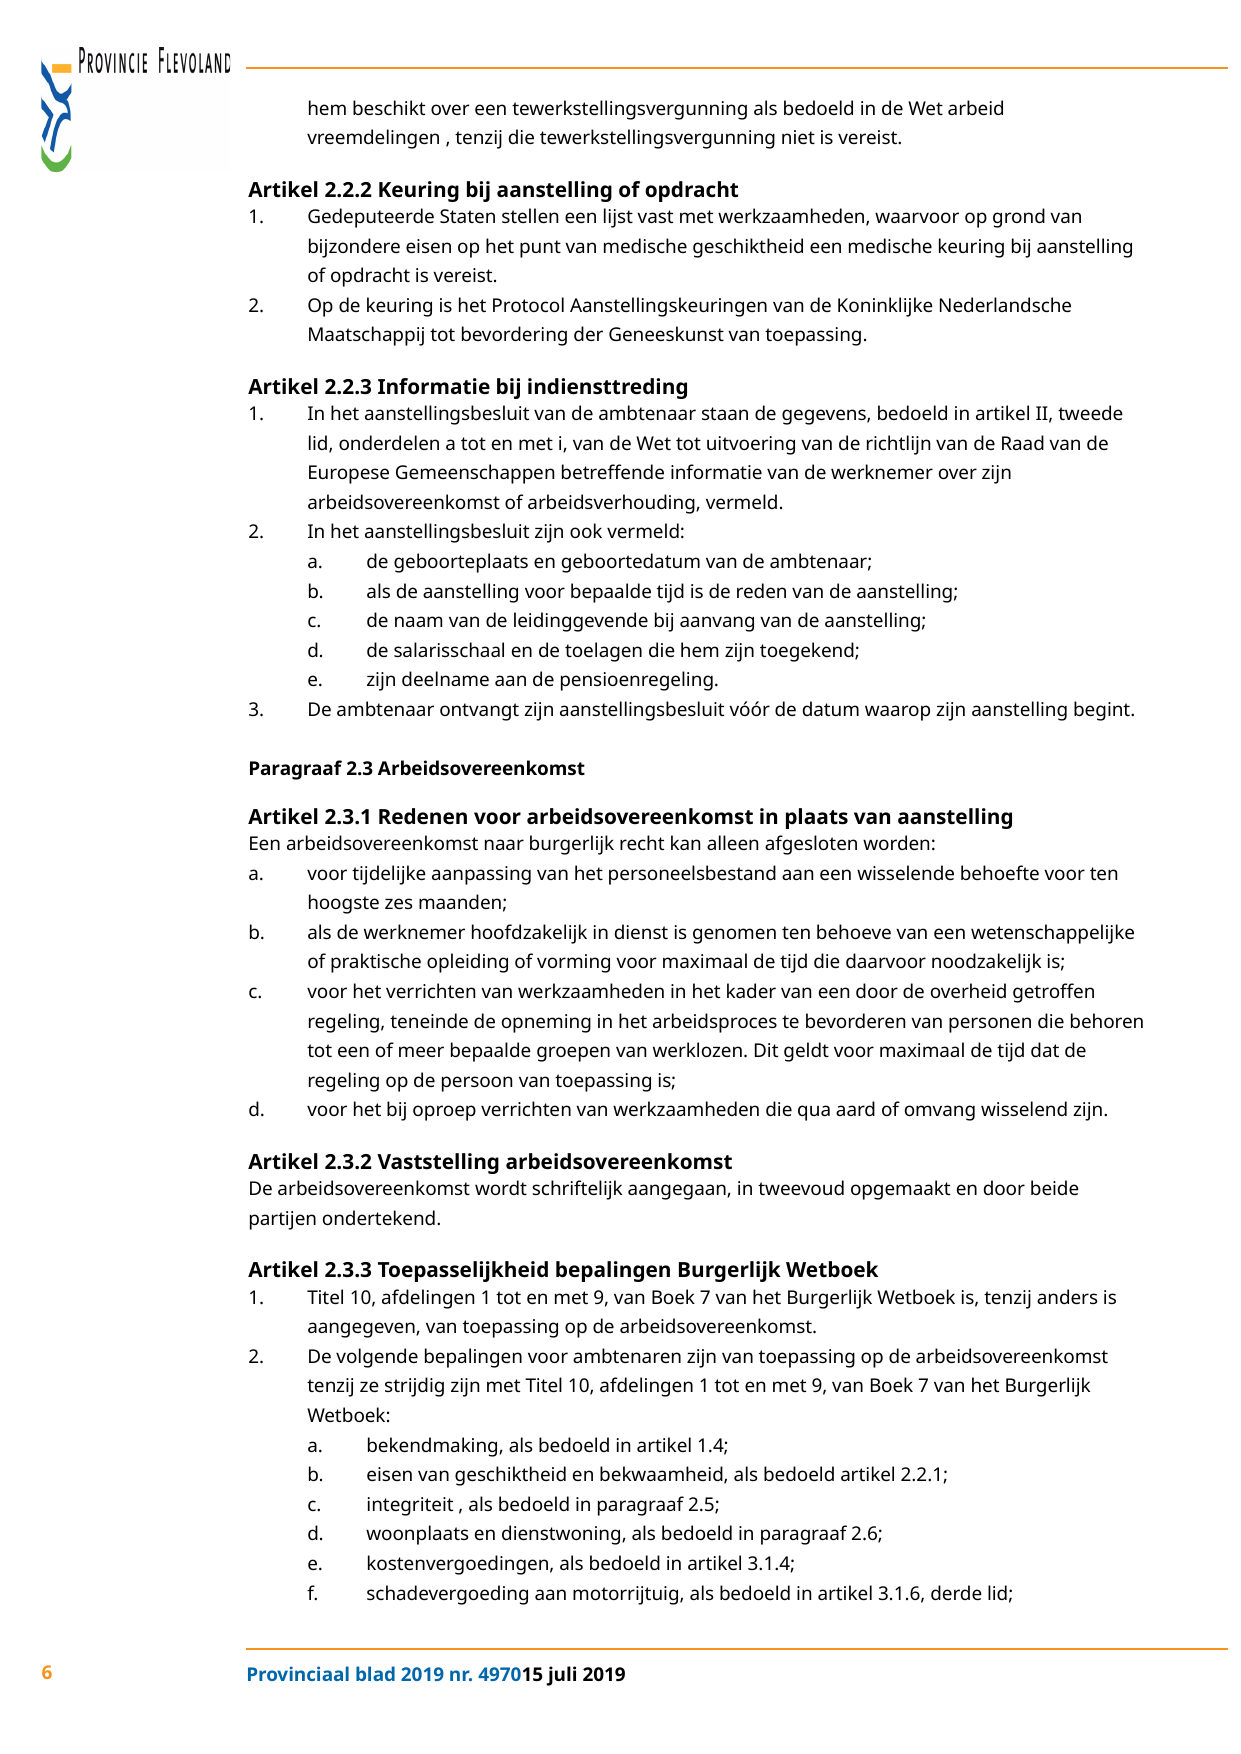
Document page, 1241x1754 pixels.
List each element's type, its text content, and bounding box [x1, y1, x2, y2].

text Een arbeidsovereenkomst naar burgerlijk recht kan alleen afgesloten worden: [248, 830, 1152, 856]
list In het aanstellingsbesluit zijn ook vermeld: [248, 519, 1152, 544]
list eisen van geschiktheid en bekwaamheid, als bedoeld artikel 2.2.1; [307, 1461, 1152, 1487]
list voor het verrichten van werkzaamheden in het kader van een door de overheid getroffen regeling, teneinde de opneming in het arbeidsproces te bevorderen van personen die behoren tot een of meer bepaalde groepen van werklozen. Dit geldt voor maximaal de tijd dat de regeling op de persoon van toepassing is; [248, 978, 1152, 1093]
list zijn deelname aan de pensioenregeling. [307, 667, 1152, 692]
list de salarisschaal en de toelagen die hem zijn toegekend; [307, 637, 1152, 663]
text Artikel 2.3.2 Vaststelling arbeidsovereenkomst [248, 1147, 1152, 1176]
list integriteit , als bedoeld in paragraaf 2.5; [307, 1491, 1152, 1517]
text De arbeidsovereenkomst wordt schriftelijk aangegaan, in tweevoud opgemaakt en door beide partijen ondertekend. [248, 1176, 1152, 1231]
list kostenvergoedingen, als bedoeld in artikel 3.1.4; [307, 1550, 1152, 1576]
list woonplaats en dienstwoning, als bedoeld in paragraaf 2.6; [307, 1521, 1152, 1546]
list als de aanstelling voor bepaalde tijd is de reden van de aanstelling; [307, 578, 1152, 604]
text Artikel 2.2.2 Keuring bij aanstelling of opdracht [248, 175, 1152, 203]
list hem beschikt over een tewerkstellingsvergunning als bedoeld in de Wet arbeid vreemdelingen , tenzij die tewerkstellingsvergunning niet is vereist. [248, 95, 1152, 150]
list bekendmaking, als bedoeld in artikel 1.4; [307, 1432, 1152, 1458]
list Op de keuring is het Protocol Aanstellingskeuringen van de Koninklijke Nederlandsche Maatschappij tot bevordering der Geneeskunst van toepassing. [248, 292, 1152, 347]
text Artikel 2.3.1 Redenen voor arbeidsovereenkomst in plaats van aanstelling [248, 802, 1152, 830]
text Paragraaf 2.3 Arbeidsovereenkomst [248, 755, 1152, 781]
list Titel 10, afdelingen 1 tot en met 9, van Boek 7 van het Burgerlijk Wetboek is, tenzij anders is aangegeven, van toepassing op de arbeidsovereenkomst. [248, 1284, 1152, 1339]
text Artikel 2.3.3 Toepasselijkheid bepalingen Burgerlijk Wetboek [248, 1256, 1152, 1284]
list voor tijdelijke aanpassing van het personeelsbestand aan een wisselende behoefte voor ten hoogste zes maanden; [248, 860, 1152, 915]
list als de werknemer hoofdzakelijk in dienst is genomen ten behoeve van een wetenschappelijke of praktische opleiding of vorming voor maximaal de tijd die daarvoor noodzakelijk is; [248, 919, 1152, 974]
list de naam van de leidinggevende bij aanvang van de aanstelling; [307, 607, 1152, 633]
list In het aanstellingsbesluit van de ambtenaar staan de gegevens, bedoeld in artikel II, tweede lid, onderdelen a tot en met i, van de Wet tot uitvoering van de richtlijn van de Raad van de Europese Gemeenschappen betreffende informatie van de werknemer over zijn arbeidsovereenkomst of arbeidsverhouding, vermeld. [248, 400, 1152, 515]
list de geboorteplaats en geboortedatum van de ambtenaar; [307, 548, 1152, 574]
list De volgende bepalingen voor ambtenaren zijn van toepassing op de arbeidsovereenkomst tenzij ze strijdig zijn met Titel 10, afdelingen 1 tot en met 9, van Boek 7 van het Burgerlijk Wetboek: [248, 1343, 1152, 1428]
text Artikel 2.2.3 Informatie bij indiensttreding [248, 372, 1152, 400]
list voor het bij oproep verrichten van werkzaamheden die qua aard of omvang wisselend zijn. [248, 1097, 1152, 1122]
list schadevergoeding aan motorrijtuig, als bedoeld in artikel 3.1.6, derde lid; [307, 1580, 1152, 1606]
picture [41, 47, 231, 172]
list De ambtenaar ontvangt zijn aanstellingsbesluit vóór de datum waarop zijn aanstelling begint. [248, 696, 1152, 722]
list Gedeputeerde Staten stellen een lijst vast met werkzaamheden, waarvoor op grond van bijzondere eisen op het punt van medische geschiktheid een medische keuring bij aanstelling of opdracht is vereist. [248, 203, 1152, 288]
